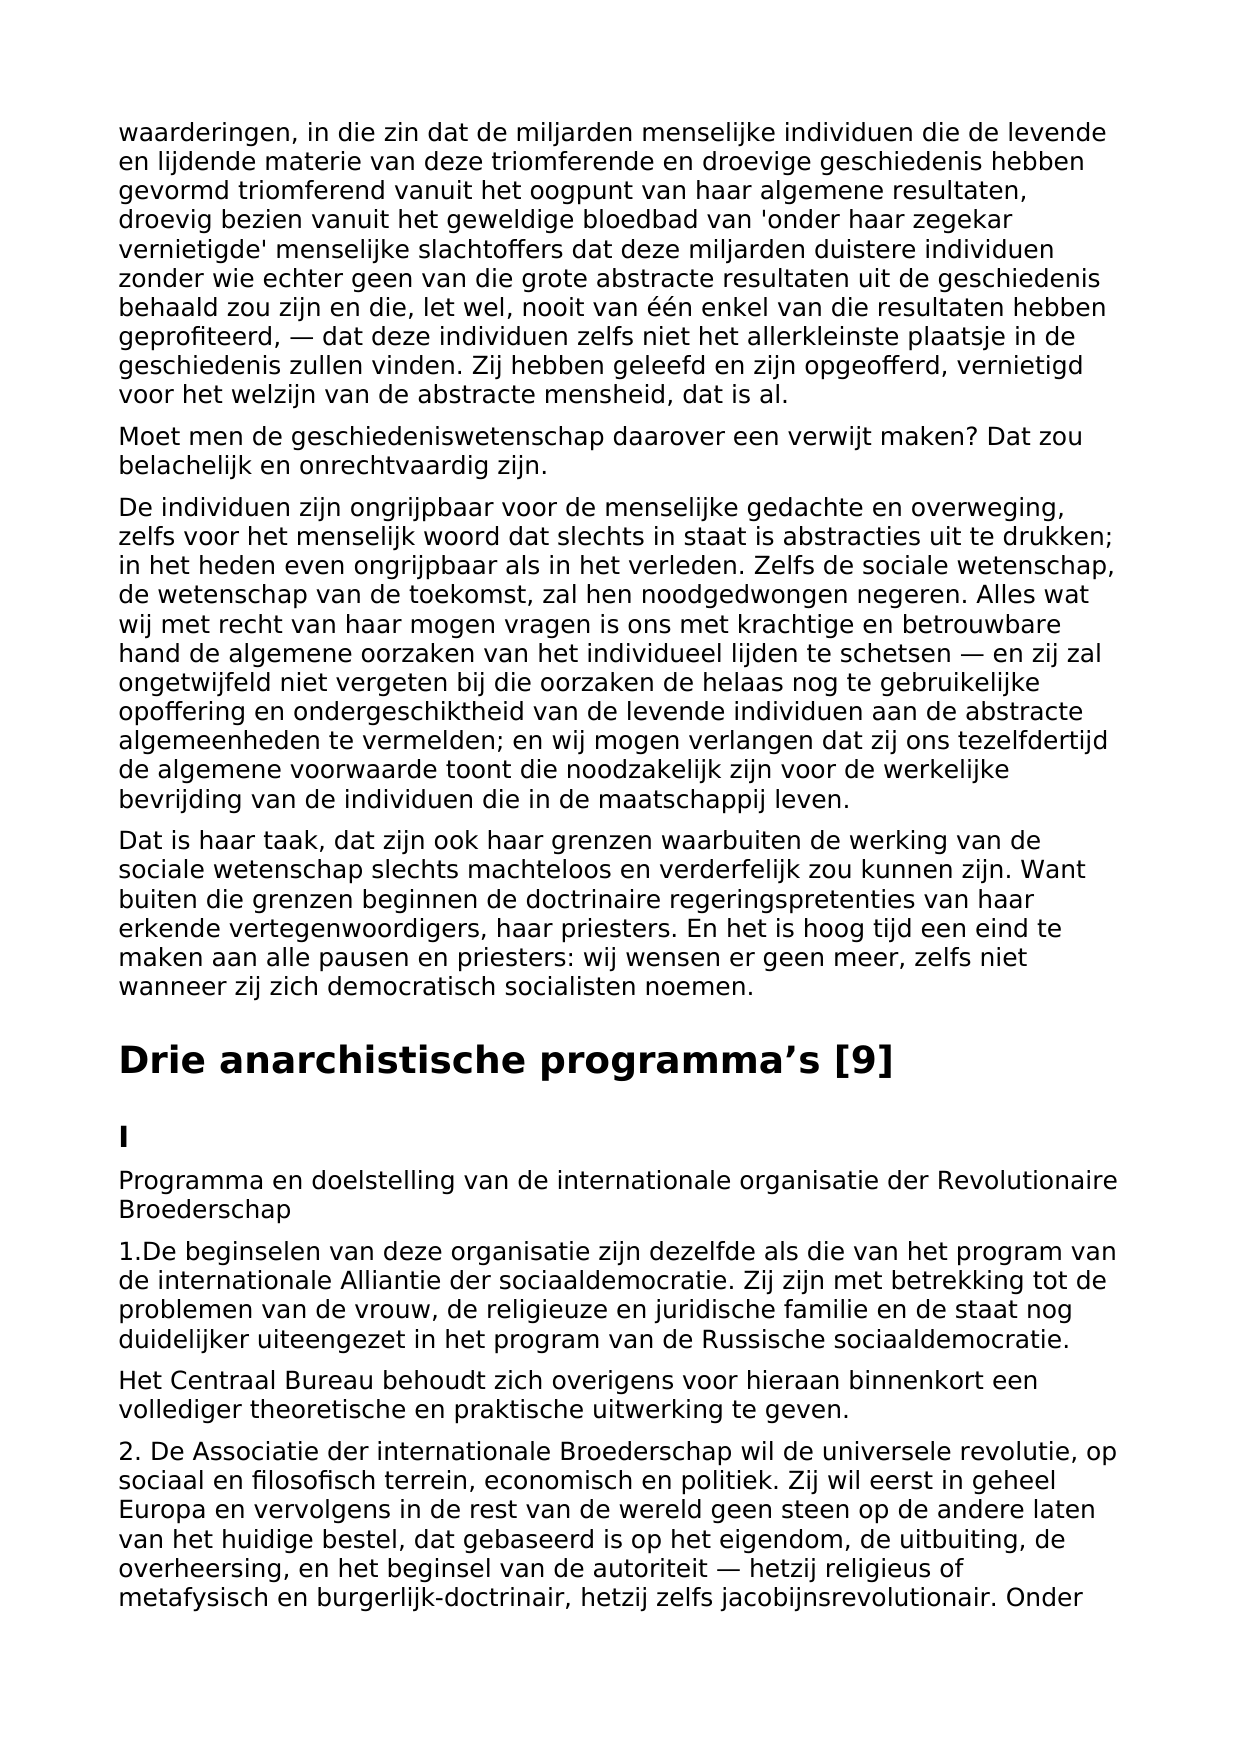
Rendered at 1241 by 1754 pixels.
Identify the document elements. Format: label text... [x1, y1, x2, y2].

text Programma en doelstelling van de internationale organisatie der Revolutionaire Broederschap [118, 1167, 1122, 1225]
text Moet men de geschiedeniswetenschap daarover een verwijt maken? Dat zou belachelijk en onrechtvaardig zijn. [118, 422, 1122, 481]
text waarderingen, in die zin dat de miljarden menselijke individuen die de levende en lijdende materie van deze triomferende en droevige geschiedenis hebben gevormd triomferend vanuit het oogpunt van haar algemene resultaten, droevig bezien vanuit het geweldige bloedbad van 'onder haar zegekar vernietigde' menselijke slachtoffers dat deze miljarden duistere individuen zonder wie echter geen van die grote abstracte resultaten uit de geschiedenis behaald zou zijn en die, let wel, nooit van één enkel van die resultaten hebben geprofiteerd, — dat deze individuen zelfs niet het allerkleinste plaatsje in de geschiedenis zullen vinden. Zij hebben geleefd en zijn opgeofferd, vernietigd voor het welzijn van de abstracte mensheid, dat is al. [118, 118, 1122, 410]
text 1.De beginselen van deze organisatie zijn dezelfde als die van het program van de internationale Alliantie der sociaaldemocratie. Zij zijn met betrekking tot de problemen van de vrouw, de religieuze en juridische familie en de staat nog duidelijker uiteengezet in het program van de Russische sociaaldemocratie. [118, 1237, 1122, 1354]
subtitle I [118, 1120, 1122, 1154]
subtitle Drie anarchistische programma’s [9] [118, 1039, 1122, 1083]
text 2. De Associatie der internationale Broederschap wil de universele revolutie, op sociaal en filosofisch terrein, economisch en politiek. Zij wil eerst in geheel Europa en vervolgens in de rest van de wereld geen steen op de andere laten van het huidige bestel, dat gebaseerd is op het eigendom, de uitbuiting, de overheersing, en het beginsel van de autoriteit — hetzij religieus of metafysisch en burgerlijk-doctrinair, hetzij zelfs jacobijnsrevolutionair. Onder [118, 1437, 1122, 1612]
text Het Centraal Bureau behoudt zich overigens voor hieraan binnenkort een vollediger theoretische en praktische uitwerking te geven. [118, 1367, 1122, 1425]
text De individuen zijn ongrijpbaar voor de menselijke gedachte en overweging, zelfs voor het menselijk woord dat slechts in staat is abstracties uit te drukken; in het heden even ongrijpbaar als in het verleden. Zelfs de sociale wetenschap, de wetenschap van de toekomst, zal hen noodgedwongen negeren. Alles wat wij met recht van haar mogen vragen is ons met krachtige en betrouwbare hand de algemene oorzaken van het individueel lijden te schetsen — en zij zal ongetwijfeld niet vergeten bij die oorzaken de helaas nog te gebruikelijke opoffering en ondergeschiktheid van de levende individuen aan de abstracte algemeenheden te vermelden; en wij mogen verlangen dat zij ons tezelfdertijd de algemene voorwaarde toont die noodzakelijk zijn voor de werkelijke bevrijding van de individuen die in de maatschappij leven. [118, 493, 1122, 814]
text Dat is haar taak, dat zijn ook haar grenzen waarbuiten de werking van de sociale wetenschap slechts machteloos en verderfelijk zou kunnen zijn. Want buiten die grenzen beginnen de doctrinaire regeringspretenties van haar erkende vertegenwoordigers, haar priesters. En het is hoog tijd een eind te maken aan alle pausen en priesters: wij wensen er geen meer, zelfs niet wanneer zij zich democratisch socialisten noemen. [118, 826, 1122, 1001]
